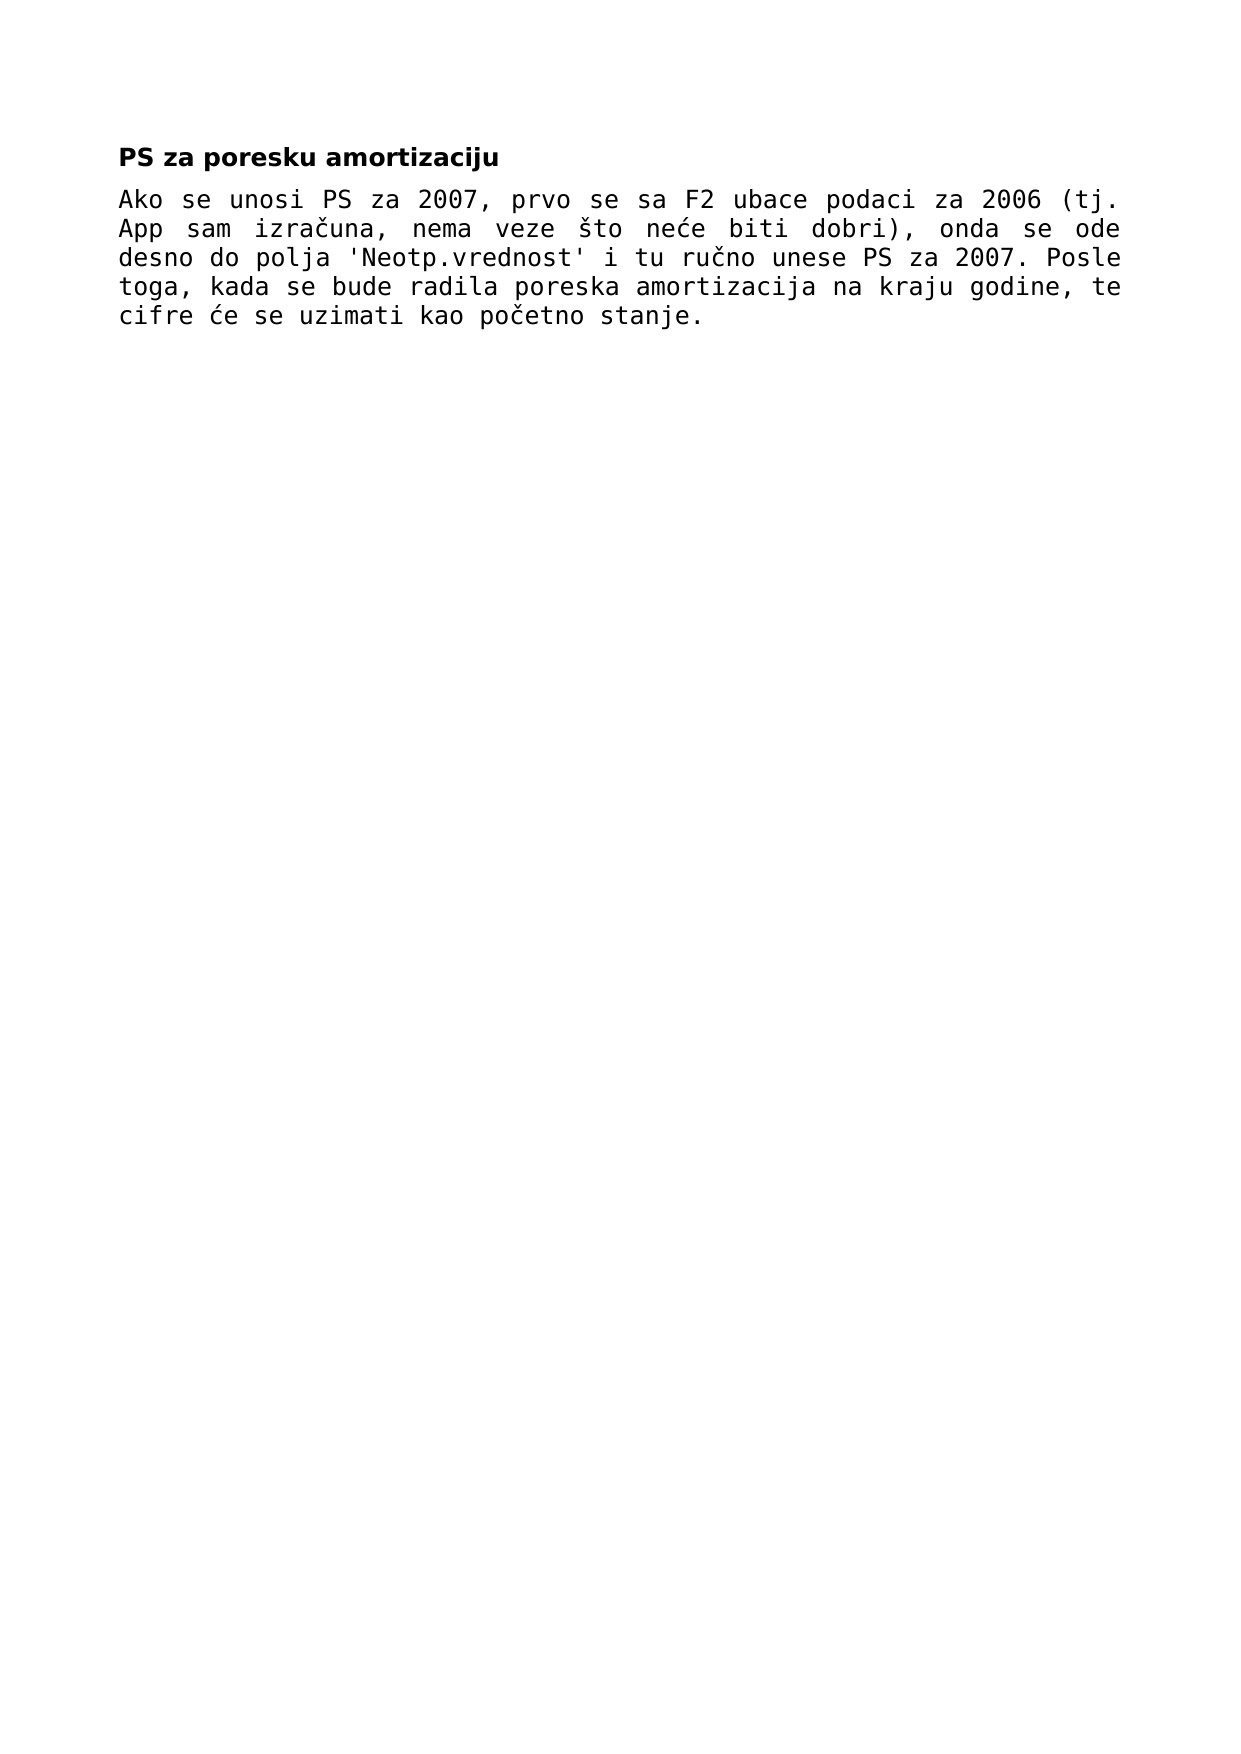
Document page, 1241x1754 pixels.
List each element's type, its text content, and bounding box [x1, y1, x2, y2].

subtitle PS za poresku amortizaciju [118, 143, 1122, 172]
text Ako se unosi PS za 2007, prvo se sa F2 ubace podaci za 2006 (tj. App sam izračuna, nema veze što neće biti dobri), onda se ode desno do polja 'Neotp.vrednost' i tu ručno unese PS za 2007. Posle toga, kada se bude radila poreska amortizacija na kraju godine, te cifre će se uzimati kao početno stanje. [118, 185, 1122, 331]
